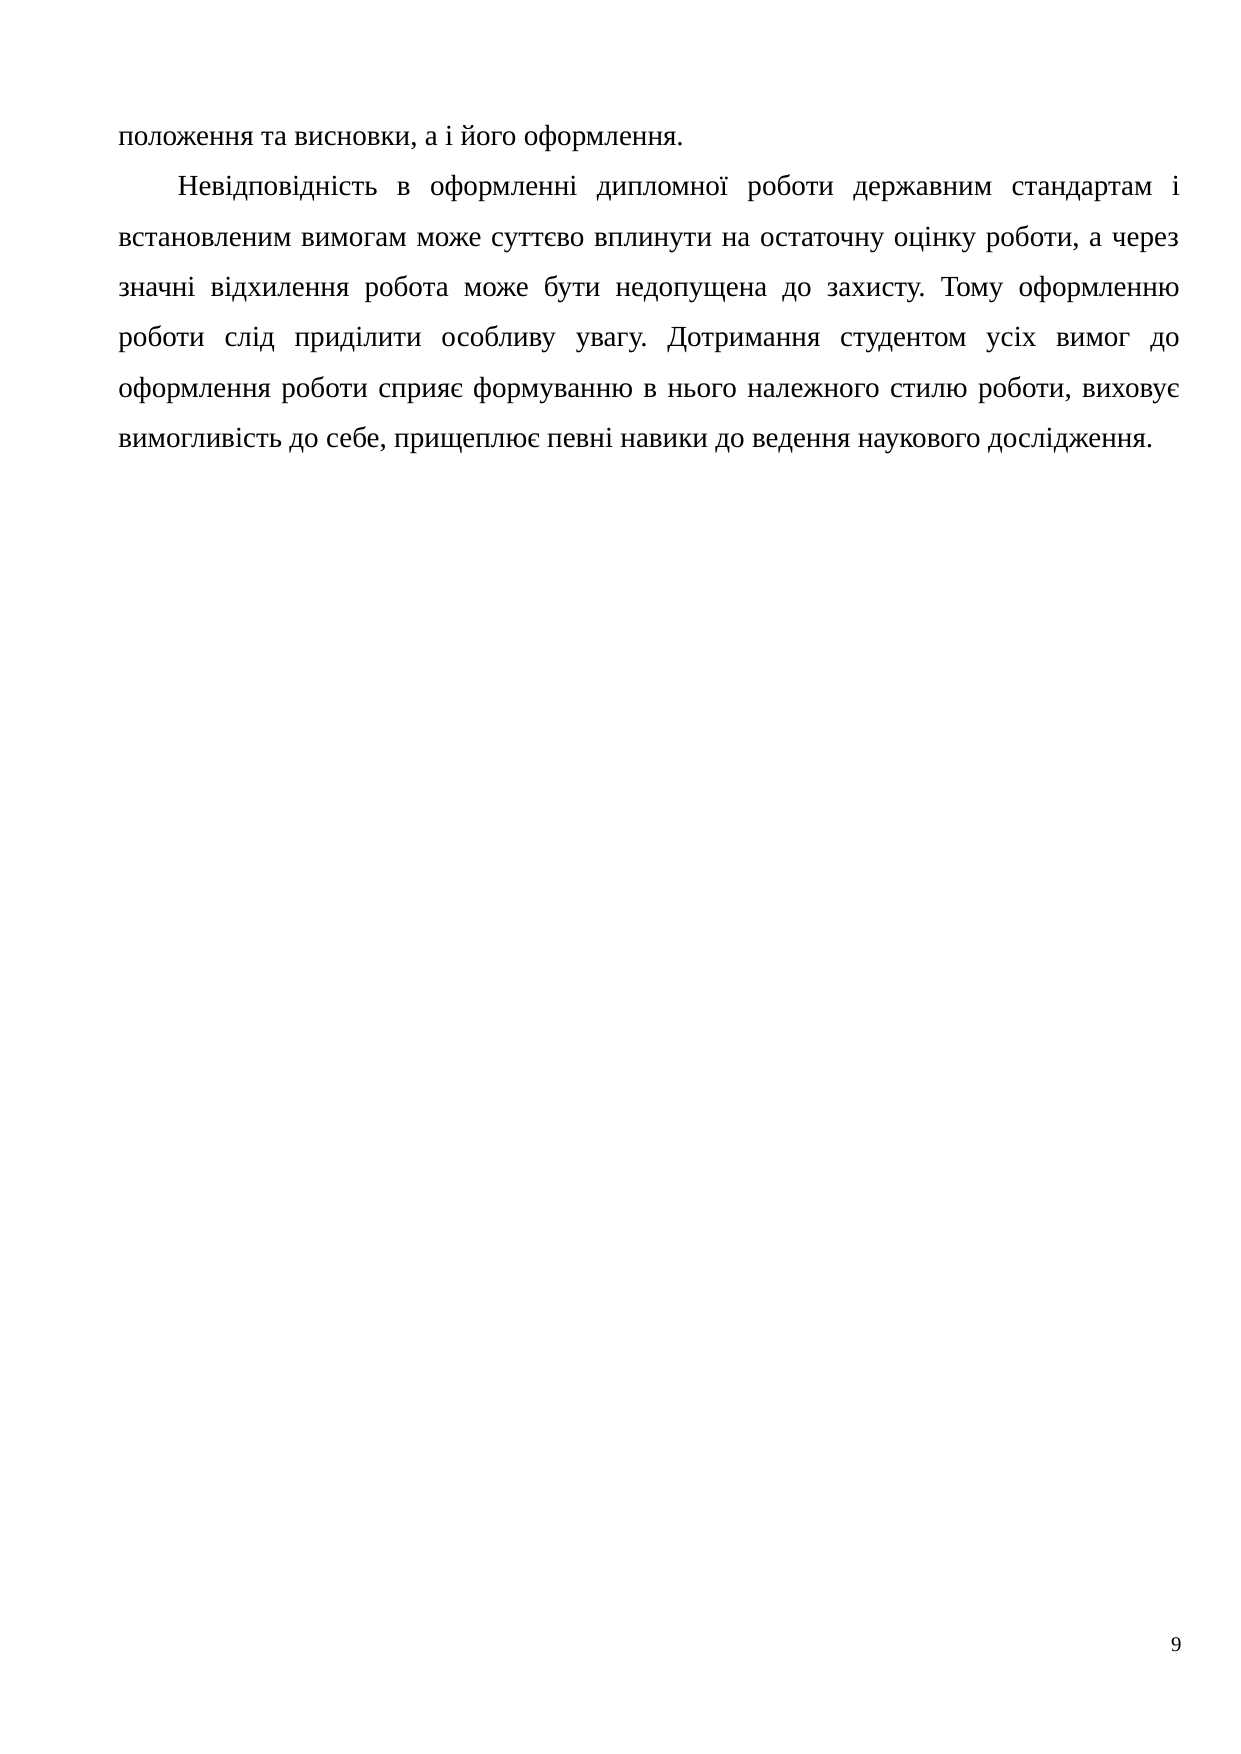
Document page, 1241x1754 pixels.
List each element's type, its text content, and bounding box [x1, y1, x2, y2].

text положення та висновки, а і його оформлення. [118, 118, 1181, 152]
text Невідповідність в оформленні дипломної роботи державним стандартам і встановленим вимогам може суттєво вплинути на остаточну оцінку роботи, а через значні відхилення робота може бути недопущена до захисту. Тому оформленню роботи слід приділити особливу увагу. Дотримання студентом усіх вимог до оформлення роботи сприяє формуванню в нього належного стилю роботи, виховує вимогливість до себе, прищеплює певні навики до ведення наукового дослідження. [118, 168, 1181, 453]
